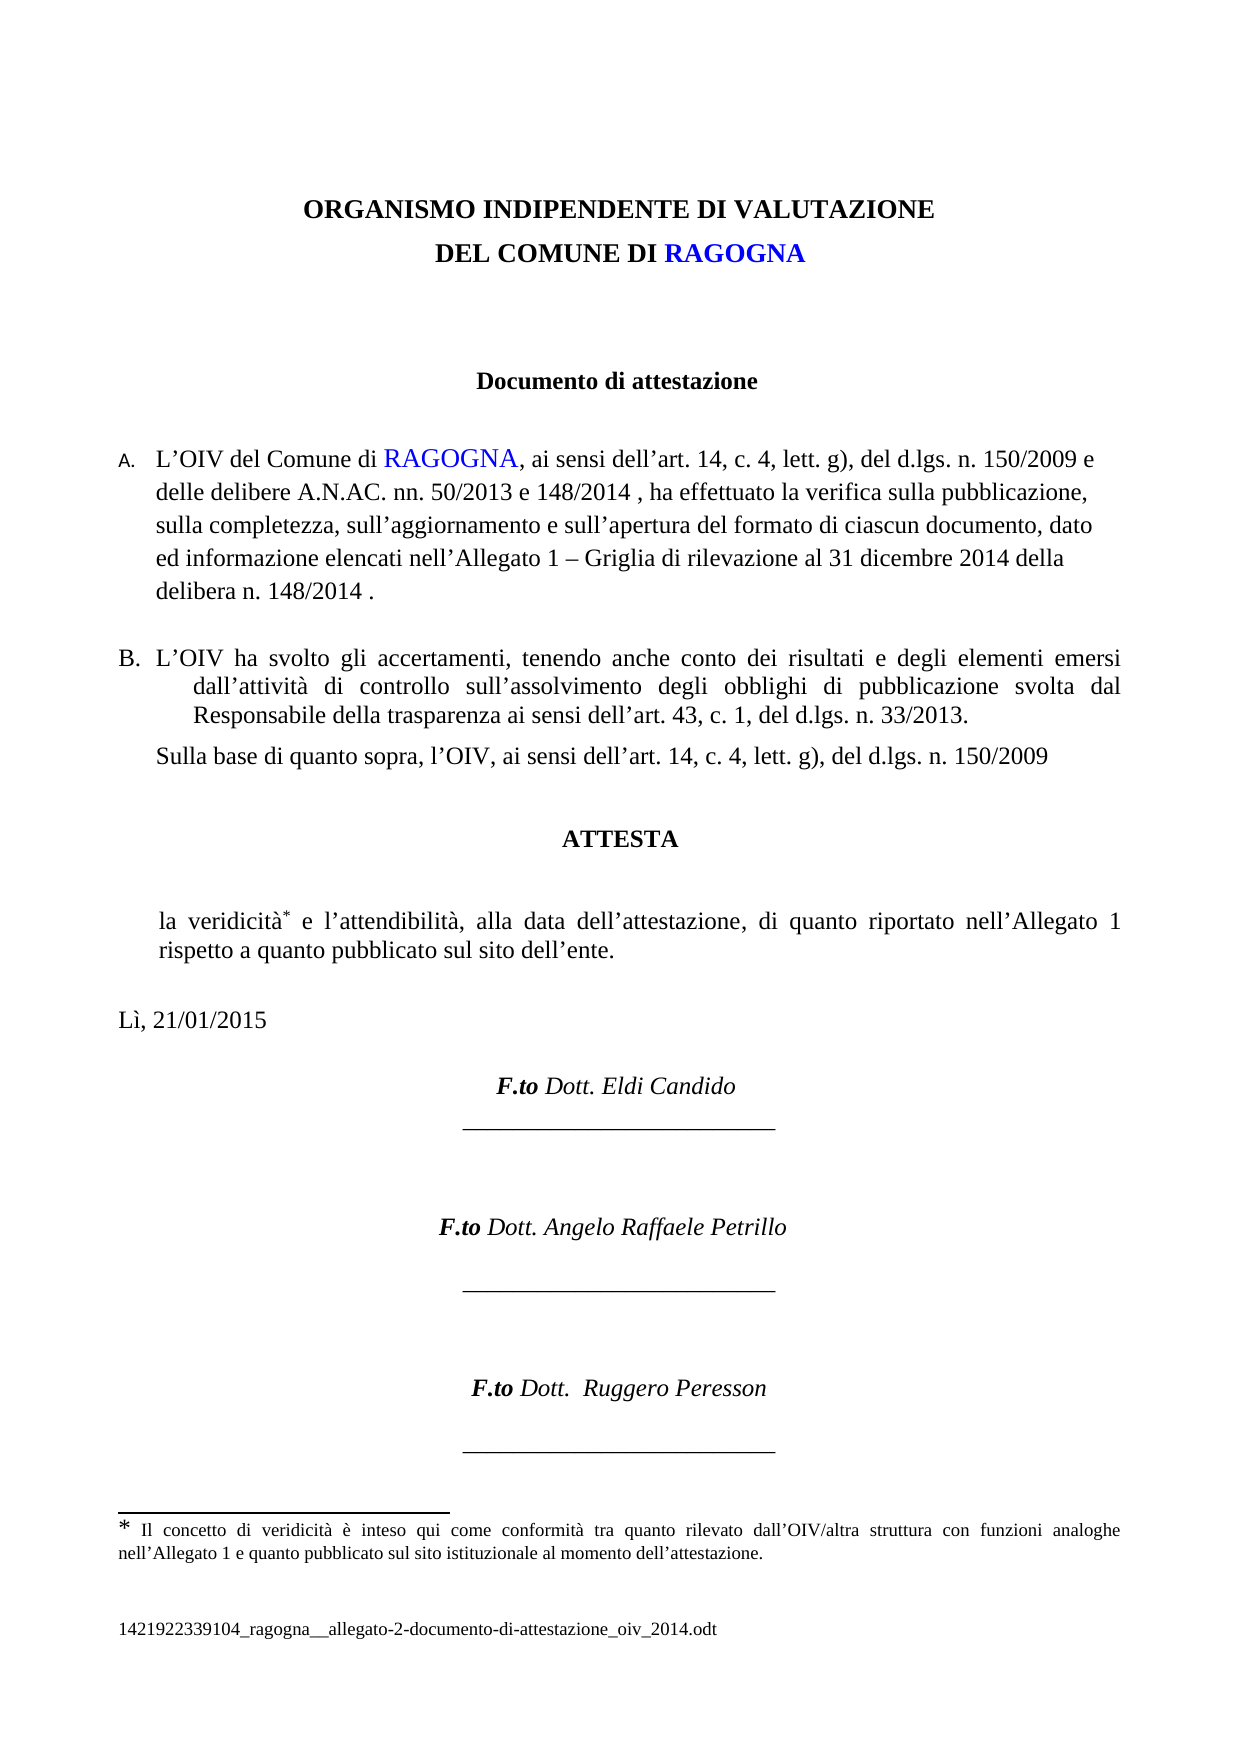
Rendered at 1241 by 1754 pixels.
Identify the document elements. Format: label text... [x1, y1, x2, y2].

text F.to Dott. Ruggero Peresson [118, 1373, 1122, 1402]
text Lì, 21/01/2015 [118, 1005, 1122, 1034]
list L’OIV ha svolto gli accertamenti, tenendo anche conto dei risultati e degli elementi emersi dall’attività di controllo sull’assolvimento degli obblighi di pubblicazione svolta dal Responsabile della trasparenza ai sensi dell’art. 43, c. 1, del d.lgs. n. 33/2013. [118, 643, 1122, 729]
text Documento di attestazione [118, 363, 1122, 396]
text Sulla base di quanto sopra, l’OIV, ai sensi dell’art. 14, c. 4, lett. g), del d.lgs. n. 150/2009 [156, 741, 1122, 770]
text ATTESTA [118, 824, 1122, 853]
text _________________________ [118, 1266, 1122, 1294]
text 1421922339104_ragogna__allegato-2-documento-di-attestazione_oiv_2014.odt [118, 1617, 1122, 1639]
text DEL COMUNE DI RAGOGNA [118, 237, 1122, 268]
text _________________________ [118, 1427, 1122, 1456]
text la veridicità e l’attendibilità, alla data dell’attestazione, di quanto riportato nell’Allegato 1 rispetto a quanto pubblicato sul sito dell’ente. [158, 906, 1122, 964]
text Il concetto di veridicità è inteso qui come conformità tra quanto rilevato dall’OIV/altra struttura con funzioni analoghe nell’Allegato 1 e quanto pubblicato sul sito istituzionale al momento dell’attestazione. [118, 1513, 1122, 1564]
text ORGANISMO INDIPENDENTE DI VALUTAZIONE [117, 193, 1122, 224]
text _________________________ [118, 1104, 1122, 1133]
text F.to Dott. Angelo Raffaele Petrillo [118, 1212, 1122, 1241]
text F.to Dott. Eldi Candido [118, 1071, 1122, 1100]
list L’OIV del Comune di RAGOGNA, ai sensi dell’art. 14, c. 4, lett. g), del d.lgs. n. 150/2009 e delle delibere A.N.AC. nn. 50/2013 e 148/2014 , ha effettuato la verifica sulla pubblicazione, sulla completezza, sull’aggiornamento e sull’apertura del formato di ciascun documento, dato ed informazione elencati nell’Allegato 1 – Griglia di rilevazione al 31 dicembre 2014 della delibera n. 148/2014 . [118, 442, 1122, 605]
